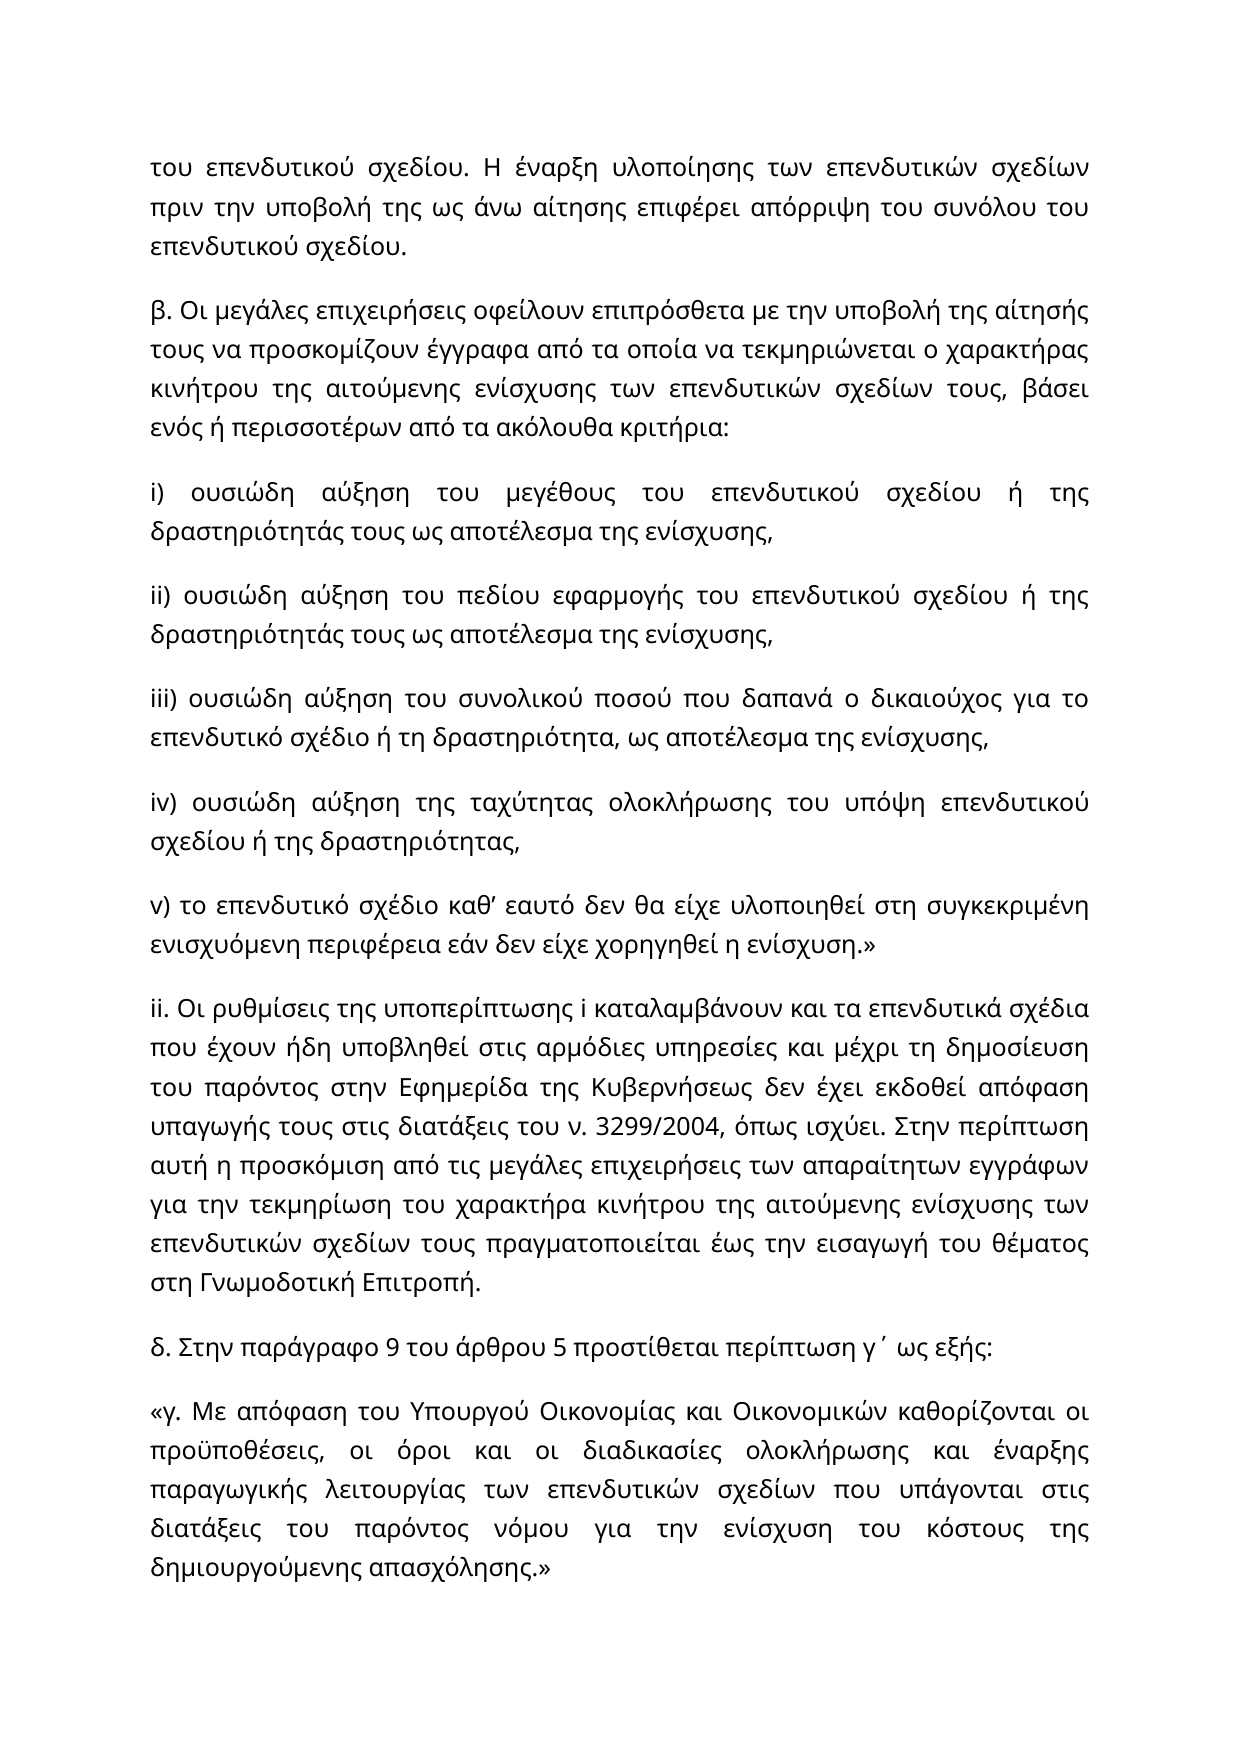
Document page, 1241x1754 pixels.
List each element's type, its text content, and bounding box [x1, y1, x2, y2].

text δ. Στην παράγραφο 9 του άρθρου 5 προστίθεται περίπτωση γ΄ ως εξής: [150, 1329, 1090, 1363]
text β. Οι μεγάλες επιχειρήσεις οφείλουν επιπρόσθετα με την υποβολή της αίτησής τους να προσκομίζουν έγγραφα από τα οποία να τεκμηριώνεται ο χαρακτήρας κινήτρου της αιτούμενης ενίσχυσης των επενδυτικών σχεδίων τους, βάσει ενός ή περισσοτέρων από τα ακόλουθα κριτήρια: [150, 292, 1090, 444]
text «γ. Με απόφαση του Υπουργού Οικονομίας και Οικονομικών καθορίζονται οι προϋποθέσεις, οι όροι και οι διαδικασίες ολοκλήρωσης και έναρξης παραγωγικής λειτουργίας των επενδυτικών σχεδίων που υπάγονται στις διατάξεις του παρόντος νόμου για την ενίσχυση του κόστους της δημιουργούμενης απασχόλησης.» [150, 1393, 1090, 1584]
text iv) ουσιώδη αύξηση της ταχύτητας ολοκλήρωσης του υπόψη επενδυτικού σχεδίου ή της δραστηριότητας, [150, 784, 1090, 857]
text iii) ουσιώδη αύξηση του συνολικού ποσού που δαπανά ο δικαιούχος για το επενδυτικό σχέδιο ή τη δραστηριότητα, ως αποτέλεσμα της ενίσχυσης, [150, 681, 1090, 754]
text i) ουσιώδη αύξηση του μεγέθους του επενδυτικού σχεδίου ή της δραστηριότητάς τους ως αποτέλεσμα της ενίσχυσης, [150, 474, 1090, 547]
text του επενδυτικού σχεδίου. Η έναρξη υλοποίησης των επενδυτικών σχεδίων πριν την υποβολή της ως άνω αίτησης επιφέρει απόρριψη του συνόλου του επενδυτικού σχεδίου. [150, 150, 1090, 262]
text v) το επενδυτικό σχέδιο καθ’ εαυτό δεν θα είχε υλοποιηθεί στη συγκεκριμένη ενισχυόμενη περιφέρεια εάν δεν είχε χορηγηθεί η ενίσχυση.» [150, 887, 1090, 961]
text ii) ουσιώδη αύξηση του πεδίου εφαρμογής του επενδυτικού σχεδίου ή της δραστηριότητάς τους ως αποτέλεσμα της ενίσχυσης, [150, 577, 1090, 651]
text ii. Οι ρυθμίσεις της υποπερίπτωσης i καταλαμβάνουν και τα επενδυτικά σχέδια που έχουν ήδη υποβληθεί στις αρμόδιες υπηρεσίες και μέχρι τη δημοσίευση του παρόντος στην Εφημερίδα της Κυβερνήσεως δεν έχει εκδοθεί απόφαση υπαγωγής τους στις διατάξεις του ν. 3299/2004, όπως ισχύει. Στην περίπτωση αυτή η προσκόμιση από τις μεγάλες επιχειρήσεις των απαραίτητων εγγράφων για την τεκμηρίωση του χαρακτήρα κινήτρου της αιτούμενης ενίσχυσης των επενδυτικών σχεδίων τους πραγματοποιείται έως την εισαγωγή του θέματος στη Γνωμοδοτική Επιτροπή. [150, 991, 1090, 1299]
